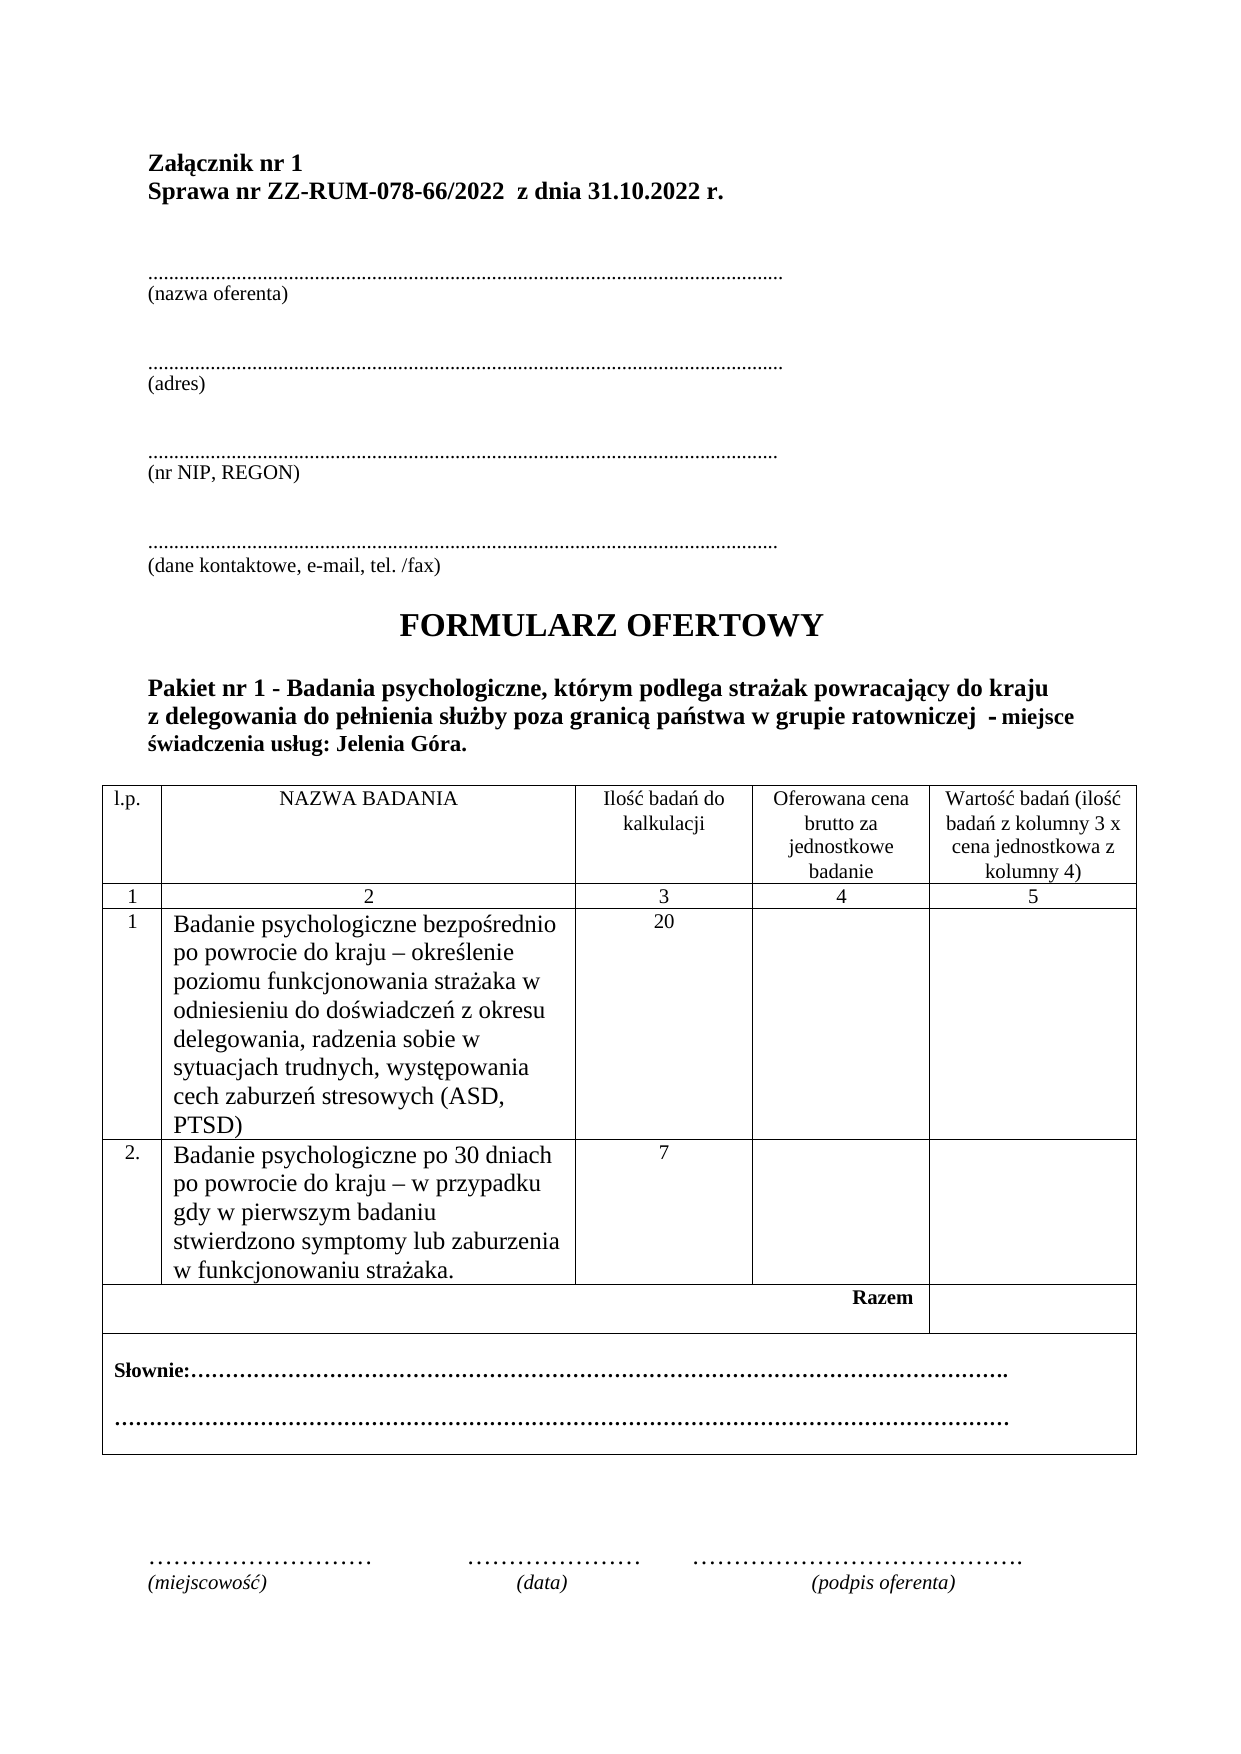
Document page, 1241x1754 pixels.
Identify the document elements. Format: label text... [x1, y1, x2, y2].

text Pakiet nr 1 - Badania psychologiczne, którym podlega strażak powracający do kraju z delegowania do pełnienia służby poza granicą państwa w grupie ratowniczej miejsce świadczenia usług: Jelenia Góra. [148, 673, 1093, 757]
text .......................................................................................................................... [148, 352, 1093, 373]
text (dane kontaktowe, e-mail, tel. /fax) [148, 553, 1093, 577]
table_cell Słownie:………………………………………………………………………………………………………. ………………………………………………………………………………………………………………… [103, 1334, 1136, 1454]
table_header [148, 1484, 393, 1513]
text (nazwa oferenta) [148, 283, 1093, 304]
table_cell Badanie psychologiczne bezpośrednio po powrocie do kraju – określenie poziomu funkcjonowania strażaka w odniesieniu do doświadczeń z okresu delegowania, radzenia sobie w sytuacjach trudnych, występowania cech zaburzeń stresowych (ASD, PTSD) [162, 909, 575, 1139]
table_cell 7 [576, 1140, 752, 1283]
table_header [568, 1484, 685, 1513]
text (nr NIP, REGON) [148, 463, 1093, 484]
text .......................................................................................................................... [148, 263, 1093, 283]
text ......................................................................................................................... [148, 529, 1093, 553]
table_cell 20 [576, 909, 752, 1139]
table_cell 1 [103, 909, 161, 1139]
table_cell [930, 1140, 1136, 1283]
table_header l.p. [103, 786, 161, 883]
text Sprawa nr ZZ-RUM-078-66/2022 z dnia 31.10.2022 r. [148, 176, 1093, 205]
table_cell 2 [162, 884, 575, 908]
table_cell Badanie psychologiczne po 30 dniach po powrocie do kraju – w przypadku gdy w pierwszym badaniu stwierdzono symptomy lub zaburzenia w funkcjonowaniu strażaka. [162, 1140, 575, 1283]
table_cell [753, 1140, 929, 1283]
table_header Ilość badań do kalkulacji [576, 786, 752, 883]
table_header Oferowana cena brutto za jednostkowe badanie [753, 786, 929, 883]
table_cell 1 [103, 884, 161, 908]
table_cell 2. [103, 1140, 161, 1283]
table_cell Razem [103, 1285, 929, 1333]
table_header [685, 1484, 1123, 1513]
table_cell [930, 1285, 1136, 1333]
table_cell 4 [753, 884, 929, 908]
text Załącznik nr 1 [148, 148, 1093, 176]
table_cell 5 [930, 884, 1136, 908]
text (adres) [148, 373, 1093, 394]
text ......................................................................................................................... [148, 442, 1093, 463]
table_cell 3 [576, 884, 752, 908]
table_cell [930, 909, 1136, 1139]
table_cell [753, 909, 929, 1139]
table_header NAZWA BADANIA [162, 786, 575, 883]
text (miejscowość) (data) (podpis oferenta) [148, 1570, 1093, 1594]
table_header Wartość badań (ilość badań z kolumny 3 x cena jednostkowa z kolumny 4) [930, 786, 1136, 883]
text FORMULARZ OFERTOWY [148, 606, 1093, 644]
text ……………………… ………………… …………………………………. [148, 1541, 1093, 1570]
table_header [393, 1484, 568, 1513]
